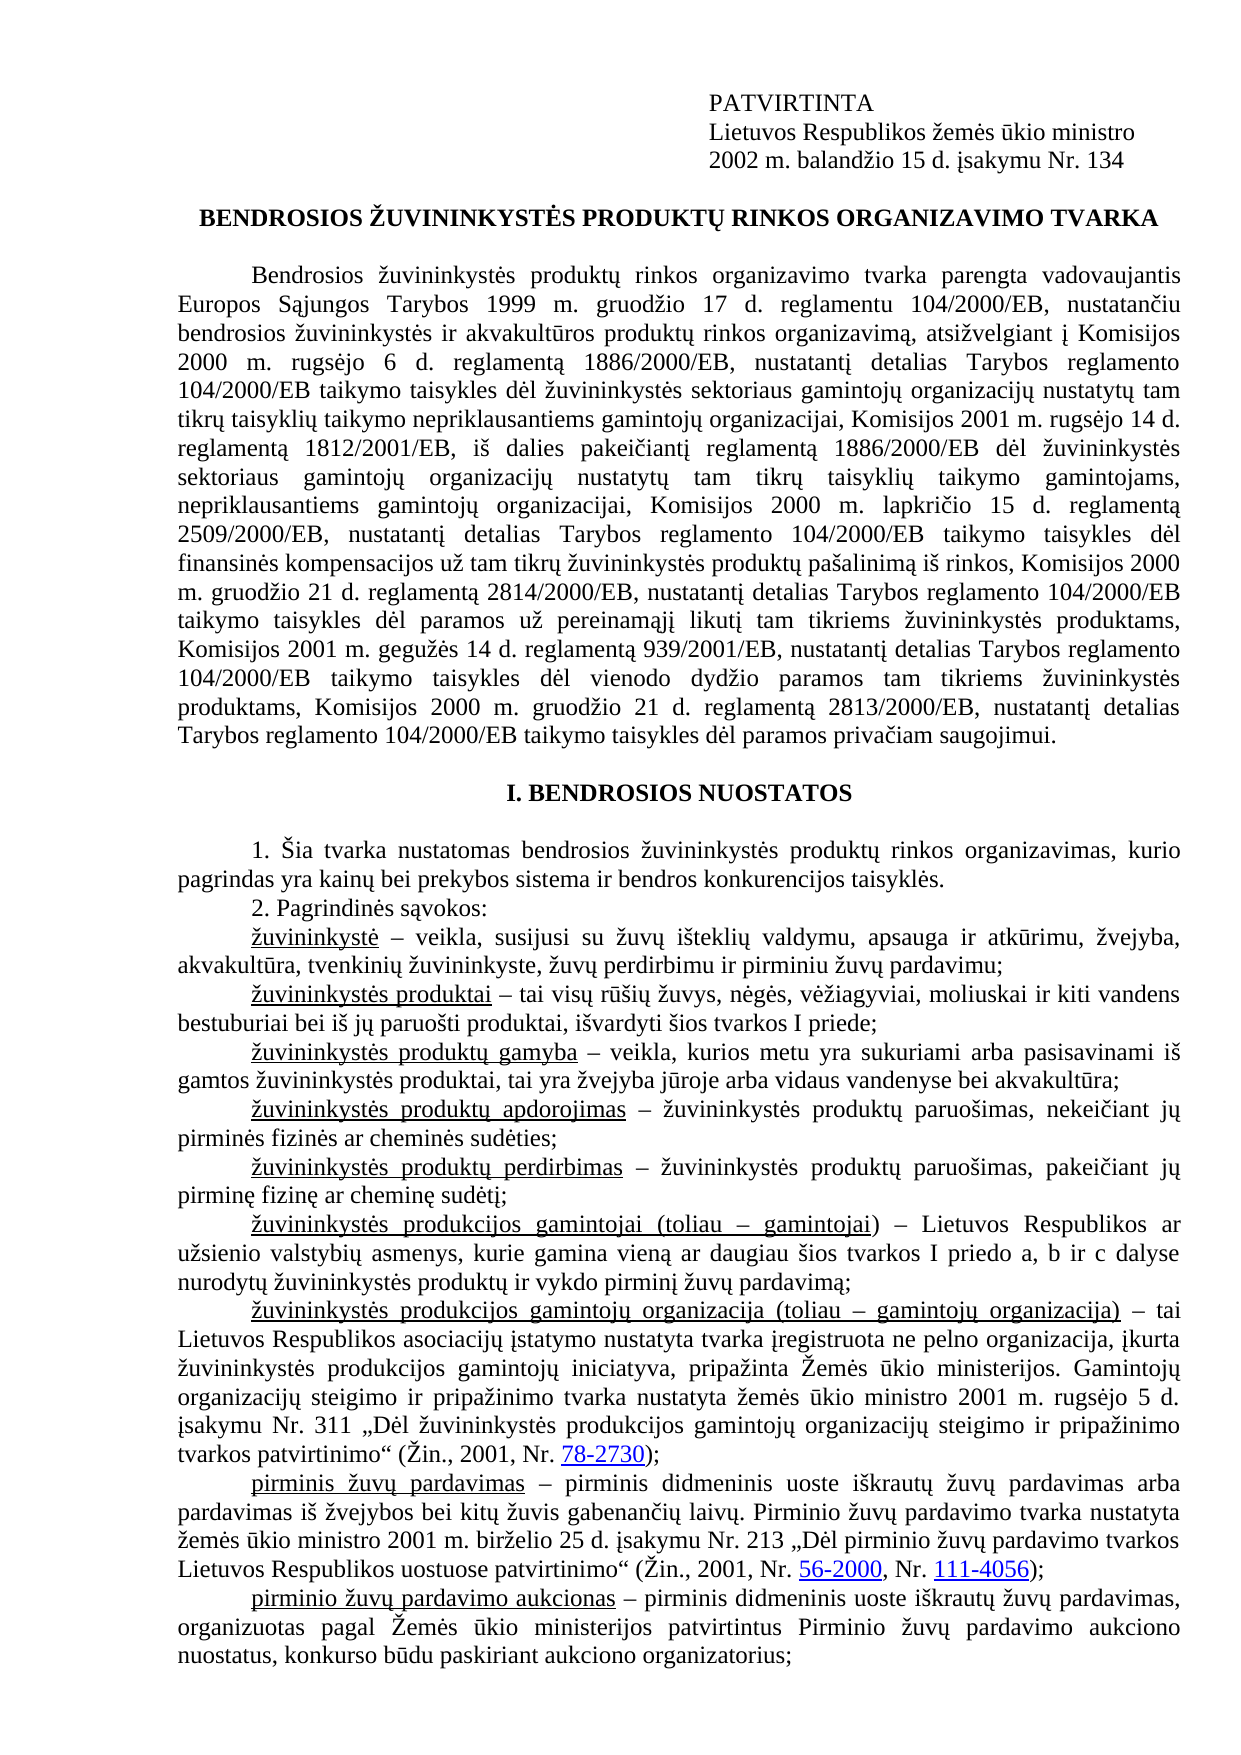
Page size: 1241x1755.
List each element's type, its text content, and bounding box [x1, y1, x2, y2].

text pirminis žuvų pardavimas – pirminis didmeninis uoste iškrautų žuvų pardavimas arba pardavimas iš žvejybos bei kitų žuvis gabenančių laivų. Pirminio žuvų pardavimo tvarka nustatyta žemės ūkio ministro 2001 m. birželio 25 d. įsakymu Nr. 213 „Dėl pirminio žuvų pardavimo tvarkos Lietuvos Respublikos uostuose patvirtinimo“ (Žin., 2001, Nr. 56-2000, Nr. 111-4056); [177, 1468, 1181, 1583]
text 2. Pagrindinės sąvokos: [177, 893, 1181, 922]
text BendrosIOS žuvininkystės produktų rinkos organizavimo tvarka [177, 203, 1181, 232]
text 2002 m. balandžio 15 d. įsakymu Nr. 134 [177, 145, 1181, 174]
text žuvininkystės produktų perdirbimas – žuvininkystės produktų paruošimas, pakeičiant jų pirminę fizinę ar cheminę sudėtį; [177, 1152, 1181, 1209]
text 1. Šia tvarka nustatomas bendrosios žuvininkystės produktų rinkos organizavimas, kurio pagrindas yra kainų bei prekybos sistema ir bendros konkurencijos taisyklės. [177, 835, 1181, 893]
text Bendrosios žuvininkystės produktų rinkos organizavimo tvarka parengta vadovaujantis Europos Sąjungos Tarybos 1999 m. gruodžio 17 d. reglamentu 104/2000/EB, nustatančiu bendrosios žuvininkystės ir akvakultūros produktų rinkos organizavimą, atsižvelgiant į Komisijos 2000 m. rugsėjo 6 d. reglamentą 1886/2000/EB, nustatantį detalias Tarybos reglamento 104/2000/EB taikymo taisykles dėl žuvininkystės sektoriaus gamintojų organizacijų nustatytų tam tikrų taisyklių taikymo nepriklausantiems gamintojų organizacijai, Komisijos 2001 m. rugsėjo 14 d. reglamentą 1812/2001/EB, iš dalies pakeičiantį reglamentą 1886/2000/EB dėl žuvininkystės sektoriaus gamintojų organizacijų nustatytų tam tikrų taisyklių taikymo gamintojams, nepriklausantiems gamintojų organizacijai, Komisijos 2000 m. lapkričio 15 d. reglamentą 2509/2000/EB, nustatantį detalias Tarybos reglamento 104/2000/EB taikymo taisykles dėl finansinės kompensacijos už tam tikrų žuvininkystės produktų pašalinimą iš rinkos, Komisijos 2000 m. gruodžio 21 d. reglamentą 2814/2000/EB, nustatantį detalias Tarybos reglamento 104/2000/EB taikymo taisykles dėl paramos už pereinamąjį likutį tam tikriems žuvininkystės produktams, Komisijos 2001 m. gegužės 14 d. reglamentą 939/2001/EB, nustatantį detalias Tarybos reglamento 104/2000/EB taikymo taisykles dėl vienodo dydžio paramos tam tikriems žuvininkystės produktams, Komisijos 2000 m. gruodžio 21 d. reglamentą 2813/2000/EB, nustatantį detalias Tarybos reglamento 104/2000/EB taikymo taisykles dėl paramos privačiam saugojimui. [177, 260, 1181, 749]
text žuvininkystė – veikla, susijusi su žuvų išteklių valdymu, apsauga ir atkūrimu, žvejyba, akvakultūra, tvenkinių žuvininkyste, žuvų perdirbimu ir pirminiu žuvų pardavimu; [177, 922, 1181, 979]
text žuvininkystės produktų apdorojimas – žuvininkystės produktų paruošimas, nekeičiant jų pirminės fizinės ar cheminės sudėties; [177, 1094, 1181, 1152]
text žuvininkystės produkcijos gamintojų organizacija (toliau – gamintojų organizacija) – tai Lietuvos Respublikos asociacijų įstatymo nustatyta tvarka įregistruota ne pelno organizacija, įkurta žuvininkystės produkcijos gamintojų iniciatyva, pripažinta Žemės ūkio ministerijos. Gamintojų organizacijų steigimo ir pripažinimo tvarka nustatyta žemės ūkio ministro 2001 m. rugsėjo 5 d. įsakymu Nr. 311 „Dėl žuvininkystės produkcijos gamintojų organizacijų steigimo ir pripažinimo tvarkos patvirtinimo“ (Žin., 2001, Nr. 78-2730); [177, 1295, 1181, 1468]
text I. Bendrosios nuostatos [177, 778, 1181, 807]
text žuvininkystės produktų gamyba – veikla, kurios metu yra sukuriami arba pasisavinami iš gamtos žuvininkystės produktai, tai yra žvejyba jūroje arba vidaus vandenyse bei akvakultūra; [177, 1037, 1181, 1094]
text Patvirtinta [177, 88, 1181, 117]
text Lietuvos Respublikos žemės ūkio ministro [177, 117, 1181, 145]
text žuvininkystės produktai – tai visų rūšių žuvys, nėgės, vėžiagyviai, moliuskai ir kiti vandens bestuburiai bei iš jų paruošti produktai, išvardyti šios tvarkos I priede; [177, 979, 1181, 1037]
text pirminio žuvų pardavimo aukcionas – pirminis didmeninis uoste iškrautų žuvų pardavimas, organizuotas pagal Žemės ūkio ministerijos patvirtintus Pirminio žuvų pardavimo aukciono nuostatus, konkurso būdu paskiriant aukciono organizatorius; [177, 1583, 1181, 1669]
text žuvininkystės produkcijos gamintojai (toliau – gamintojai) – Lietuvos Respublikos ar užsienio valstybių asmenys, kurie gamina vieną ar daugiau šios tvarkos I priedo a, b ir c dalyse nurodytų žuvininkystės produktų ir vykdo pirminį žuvų pardavimą; [177, 1209, 1181, 1295]
